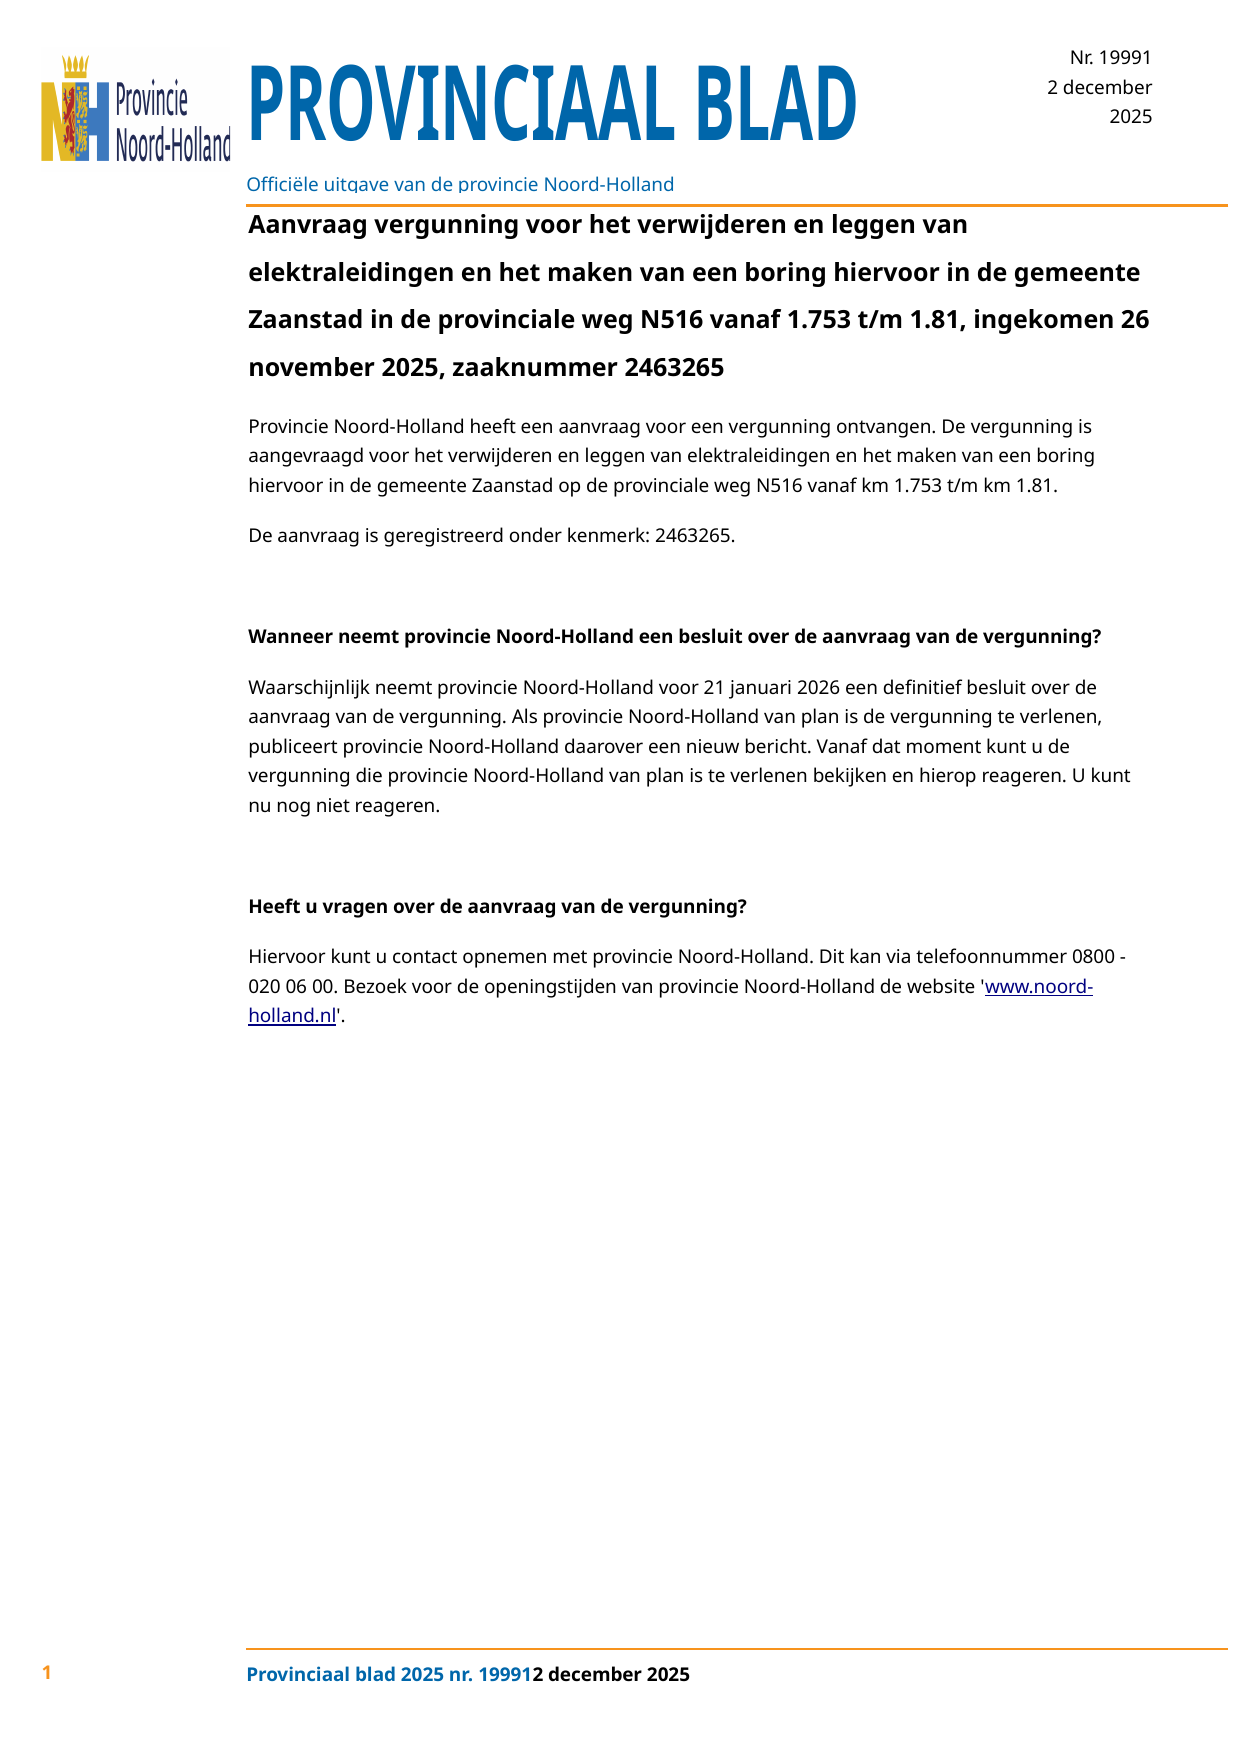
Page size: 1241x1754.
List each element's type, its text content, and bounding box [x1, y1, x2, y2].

text Hiervoor kunt u contact opnemen met provincie Noord-Holland. Dit kan via telefoonnummer 0800 - 020 06 00. Bezoek voor de openingstijden van provincie Noord-Holland de website 'www.noord-holland.nl'. [248, 943, 1152, 1028]
text De aanvraag is geregistreerd onder kenmerk: 2463265. [248, 523, 1152, 548]
picture [41, 47, 231, 172]
text Aanvraag vergunning voor het verwijderen en leggen van elektraleidingen en het maken van een boring hiervoor in de gemeente Zaanstad in de provinciale weg N516 vanaf 1.753 t/m 1.81, ingekomen 26 november 2025, zaaknummer 2463265 [248, 207, 1152, 384]
text Provincie Noord-Holland heeft een aanvraag voor een vergunning ontvangen. De vergunning is aangevraagd voor het verwijderen en leggen van elektraleidingen en het maken van een boring hiervoor in de gemeente Zaanstad op de provinciale weg N516 vanaf km 1.753 t/m km 1.81. [248, 413, 1152, 498]
text Heeft u vragen over de aanvraag van de vergunning? [248, 893, 1152, 919]
text Wanneer neemt provincie Noord-Holland een besluit over de aanvraag van de vergunning? [248, 623, 1152, 649]
text Waarschijnlijk neemt provincie Noord-Holland voor 21 januari 2026 een definitief besluit over de aanvraag van de vergunning. Als provincie Noord-Holland van plan is de vergunning te verlenen, publiceert provincie Noord-Holland daarover een nieuw bericht. Vanaf dat moment kunt u de vergunning die provincie Noord-Holland van plan is te verlenen bekijken en hierop reageren. U kunt nu nog niet reageren. [248, 674, 1152, 818]
